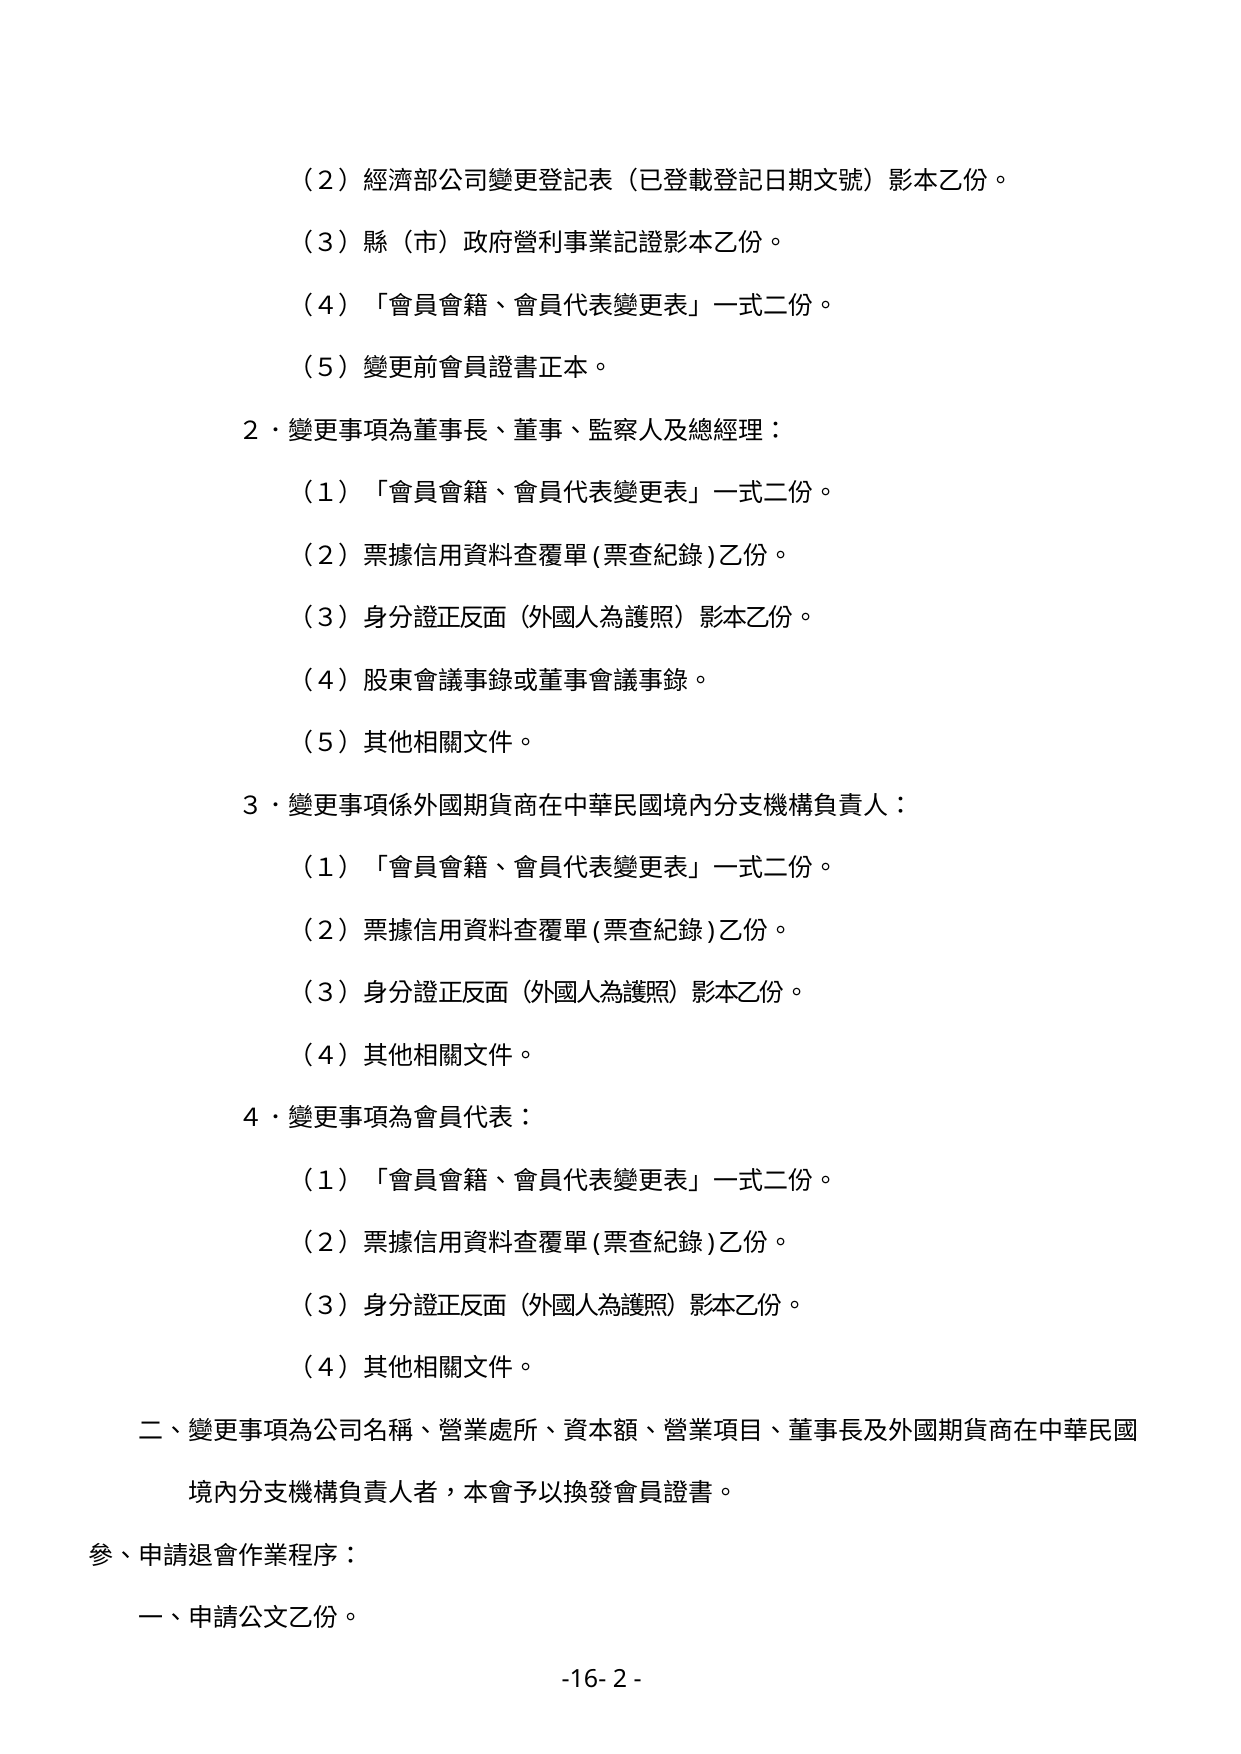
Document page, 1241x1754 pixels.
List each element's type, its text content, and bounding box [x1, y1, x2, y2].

text ２．變更事項為董事長、董事、監察人及總經理： [239, 387, 1152, 449]
text ３．變更事項係外國期貨商在中華民國境內分支機構負責人： [239, 762, 1152, 824]
text （３）縣（市）政府營利事業記證影本乙份。 [289, 199, 1152, 262]
text 二、變更事項為公司名稱、營業處所、資本額、營業項目、董事長及外國期貨商在中華民國境內分支機構負責人者，本會予以換發會員證書。 [139, 1387, 1152, 1512]
text （１）「會員會籍、會員代表變更表」一式二份。 [289, 1137, 1152, 1199]
text （４）其他相關文件。 [289, 1012, 1152, 1074]
text （１）「會員會籍、會員代表變更表」一式二份。 [289, 824, 1152, 887]
text （１）「會員會籍、會員代表變更表」一式二份。 [289, 449, 1152, 512]
text （５）其他相關文件。 [89, 699, 1152, 762]
text （４）其他相關文件。 [89, 1324, 1152, 1387]
text （３）身分證正反面（外國人為護照）影本乙份。 [289, 949, 1152, 1012]
text （４）股東會議事錄或董事會議事錄。 [289, 637, 1152, 699]
text 參、申請退會作業程序： [89, 1512, 1152, 1574]
text （４）「會員會籍、會員代表變更表」一式二份。 [289, 262, 1152, 324]
text （２）票據信用資料查覆單(票查紀錄)乙份。 [289, 1199, 1152, 1262]
text （２）經濟部公司變更登記表（已登載登記日期文號）影本乙份。 [289, 137, 1152, 199]
text （３）身分證正反面（外國人為護照）影本乙份。 [289, 574, 1152, 637]
text （２）票據信用資料查覆單(票查紀錄)乙份。 [289, 887, 1152, 949]
text （５）變更前會員證書正本。 [289, 324, 1152, 387]
text ４．變更事項為會員代表： [89, 1074, 1152, 1137]
text （３）身分證正反面（外國人為護照）影本乙份。 [289, 1262, 1152, 1324]
text 一、申請公文乙份。 [89, 1574, 1152, 1637]
text （２）票據信用資料查覆單(票查紀錄)乙份。 [289, 512, 1152, 574]
